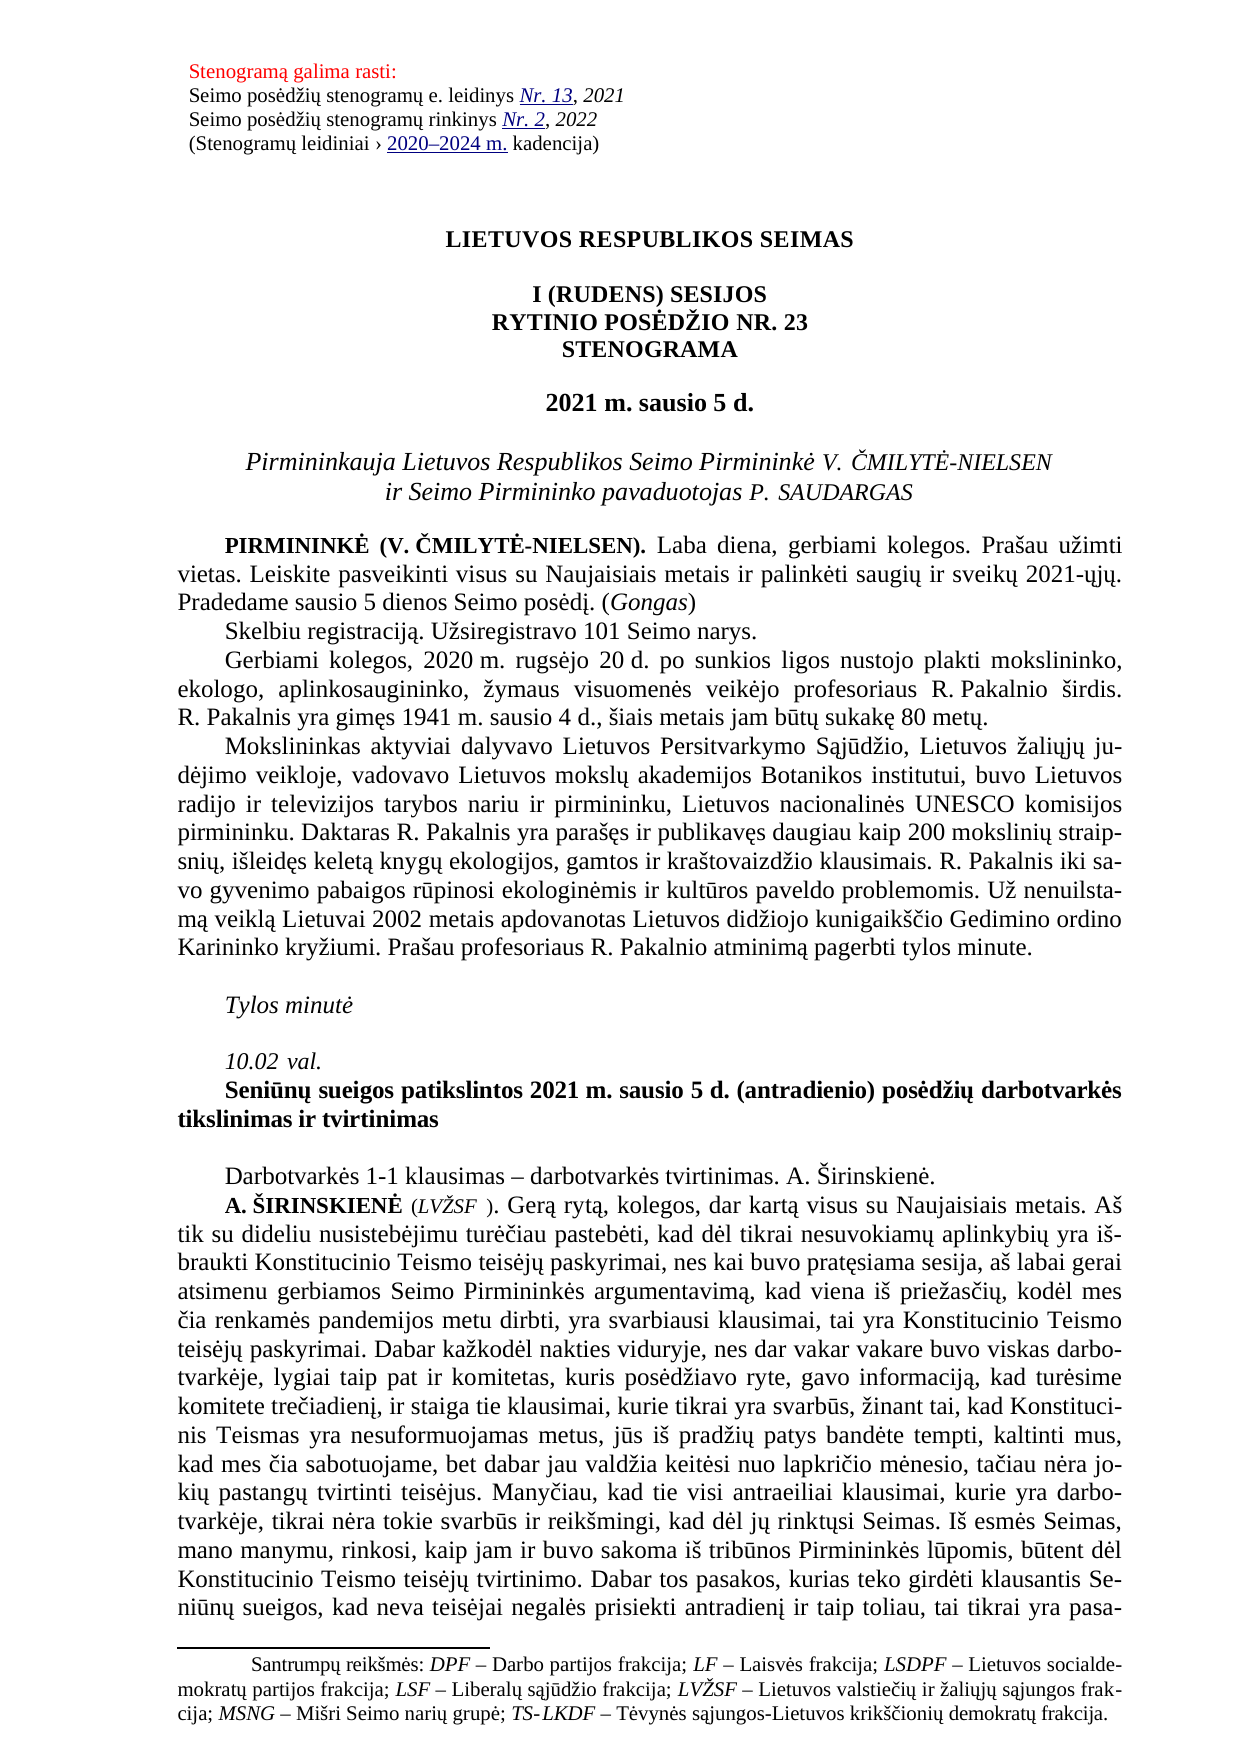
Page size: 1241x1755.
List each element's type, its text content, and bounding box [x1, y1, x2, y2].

text Ger­bia­mi ko­le­gos, 2020 m. rug­sė­jo 20 d. po sun­kios li­gos nu­sto­jo plak­ti moks­li­nin­ko, eko­lo­go, ap­lin­ko­sau­gi­nin­ko, žy­maus vi­suo­me­nės vei­kė­jo pro­fe­so­riaus R. Pa­kal­nio šir­dis. R. Pa­kal­nis yra gi­męs 1941 m. sau­sio 4 d., šiais me­tais jam bū­tų su­ka­kę 80 me­tų. [177, 645, 1122, 731]
table_cell Seimo posėdžių stenogramų e. leidinys Nr. 13, 2021 [177, 83, 1045, 107]
text 2021 m. sausio 5 d. [177, 387, 1122, 417]
table_cell (Stenogramų leidiniai › 2020–2024 m. kadencija) [177, 131, 1045, 155]
text PIRMININKĖ (V. ČMILYTĖ-NIELSEN). La­ba die­na, ger­bia­mi ko­le­gos. Pra­šau už­im­ti vie­tas. Leis­ki­te pa­svei­kin­ti vi­sus su Nau­jai­siais me­tais ir pa­lin­kė­ti sau­gių ir svei­kų 2021-ųjų. Pra­de­da­me sau­sio 5 die­nos Sei­mo po­sė­dį. (Gon­gas) [177, 530, 1122, 616]
title I (RUDENS) SESIJOS [177, 280, 1122, 308]
text Moks­li­nin­kas ak­ty­viai da­ly­va­vo Lie­tu­vos Per­si­tvar­ky­mo Są­jū­džio, Lie­tu­vos ža­lių­jų ju­dėji­mo veik­lo­je, va­do­va­vo Lie­tu­vos moks­lų aka­de­mi­jos Bo­ta­ni­kos ins­ti­tu­tui, bu­vo Lie­tu­vos ra­di­jo ir te­le­vi­zi­jos ta­ry­bos na­riu ir pir­mi­nin­ku, Lie­tu­vos na­cio­na­li­nės UNESCO ko­mi­si­jos pir­mi­nin­ku. Dak­ta­ras R. Pa­kal­nis yra pa­ra­šęs ir pub­li­ka­vęs dau­giau kaip 200 moks­li­nių straip­snių, iš­lei­dęs ke­le­tą kny­gų eko­lo­gi­jos, gam­tos ir kraš­to­vaiz­džio klau­si­mais. R. Pa­kal­nis iki sa­vo gy­ve­ni­mo pa­bai­gos rū­pi­no­si eko­lo­gi­nė­mis ir kul­tū­ros pa­vel­do pro­ble­mo­mis. Už ne­nuils­ta­mą veik­lą Lie­tu­vai 2002 me­tais ap­do­va­no­tas Lie­tu­vos di­džio­jo ku­ni­gaikš­čio Ge­di­mi­no or­di­no Ka­ri­nin­ko kry­žiu­mi. Pra­šau pro­fe­so­riaus R. Pa­kal­nio at­mi­ni­mą pa­gerb­ti ty­los mi­nu­te. [177, 731, 1122, 961]
table_cell Seimo posėdžių stenogramų rinkinys Nr. 2, 2022 [177, 107, 1045, 131]
text 10.02 val. [224, 1047, 1122, 1075]
table_header Stenogramą galima rasti: [177, 59, 1045, 83]
text Pirmininkauja Lietuvos Respublikos Seimo Pirmininkė V. ČMILYTĖ-NIELSEN ir Seimo Pirmininko pavaduotojas P. SAUDARGAS [177, 446, 1122, 506]
text Santrumpų reikšmės: DPF – Darbo partijos frakcija; LF – Laisvės frakcija; LSDPF – Lietuvos socialde­mo­kratų partijos frakcija; LSF – Liberalų sąjūdžio frakcija; LVŽSF – Lietuvos valstiečių ir žaliųjų sąjungos frak­cija; MSNG – Mišri Seimo narių grupė; TS‑LKDF – Tėvynės sąjungos-Lietuvos krikščionių demokratų frakcija. [177, 1648, 1122, 1724]
title LIETUVOS RESPUBLIKOS SEIMAS [177, 225, 1122, 253]
text Se­niū­nų su­ei­gos pa­tiks­lin­tos 2021 m. sau­sio 5 d. (ant­ra­die­nio) po­sė­džių darbotvarkės tiks­li­ni­mas ir tvir­ti­ni­mas [177, 1075, 1122, 1132]
text Dar­bo­tvarkės 1-1 klau­si­mas – dar­bo­tvarkės tvir­ti­ni­mas. A. Ši­rins­kie­nė. [177, 1161, 1122, 1190]
text Ty­los mi­nu­tė [177, 990, 1122, 1019]
text Skel­biu re­gist­ra­ci­ją. Už­si­re­gist­ra­vo 101 Sei­mo na­rys. [177, 616, 1122, 645]
text A. ŠIRINSKIENĖ (LVŽSF). Ge­rą ry­tą, ko­le­gos, dar kar­tą vi­sus su Nau­jai­siais me­tais. Aš tik su di­de­liu nu­si­ste­bė­ji­mu tu­rė­čiau pa­ste­bė­ti, kad dėl tik­rai ne­su­vo­kia­mų ap­lin­ky­bių yra iš­brauk­ti Kon­sti­tu­ci­nio Teis­mo tei­sė­jų pa­sky­ri­mai, nes kai bu­vo pra­tę­sia­ma se­si­ja, aš la­bai ge­rai at­si­me­nu ger­bia­mos Sei­mo Pir­mi­nin­kės ar­gu­men­ta­vi­mą, kad vie­na iš prie­žas­čių, ko­dėl mes čia ren­ka­mės pan­de­mi­jos me­tu dirb­ti, yra svar­biau­si klau­si­mai, tai yra Kon­sti­tu­ci­nio Teis­mo tei­sė­jų pa­sky­ri­mai. Da­bar kaž­ko­dėl nak­ties vi­du­ry­je, nes dar va­kar va­ka­re bu­vo vis­kas dar­bo­tvarkėje, ly­giai taip pat ir ko­mi­te­tas, ku­ris po­sė­džia­vo ry­te, ga­vo in­for­ma­ci­ją, kad tu­rė­si­me ko­mi­te­te tre­čia­die­nį, ir stai­ga tie klau­si­mai, ku­rie tik­rai yra svar­būs, ži­nant tai, kad Kon­sti­tu­ci­nis Teis­mas yra ne­su­for­muo­ja­mas me­tus, jūs iš pra­džių pa­tys ban­dė­te temp­ti, kal­tin­ti mus, kad mes čia sa­bo­tuo­ja­me, bet da­bar jau val­džia kei­tė­si nuo lap­kri­čio mė­ne­sio, ta­čiau nė­ra jo­kių pa­stan­gų tvir­tin­ti tei­sė­jus. Ma­ny­čiau, kad tie vi­si ant­ra­ei­liai klau­si­mai, ku­rie yra dar­bo­tvar­kėje, tik­rai nė­ra to­kie svar­būs ir reikš­min­gi, kad dėl jų rink­tų­si Sei­mas. Iš es­mės Sei­mas, ma­no ma­ny­mu, rin­ko­si, kaip jam ir bu­vo sa­ko­ma iš tri­bū­nos Pir­mi­nin­kės lū­po­mis, bū­tent dėl Kon­sti­tu­ci­nio Teis­mo tei­sė­jų tvir­ti­ni­mo. Da­bar tos pa­sa­kos, ku­rias te­ko gir­dė­ti klau­san­tis Se­niū­nų su­ei­gos, kad ne­va tei­sė­jai ne­ga­lės pri­siek­ti ant­ra­die­nį ir taip to­liau, tai tik­rai yra pa­sa­ [177, 1190, 1122, 1621]
title STENOGRAMA [177, 335, 1122, 363]
title RYTINIO posėdžio NR. 23 [177, 308, 1122, 335]
